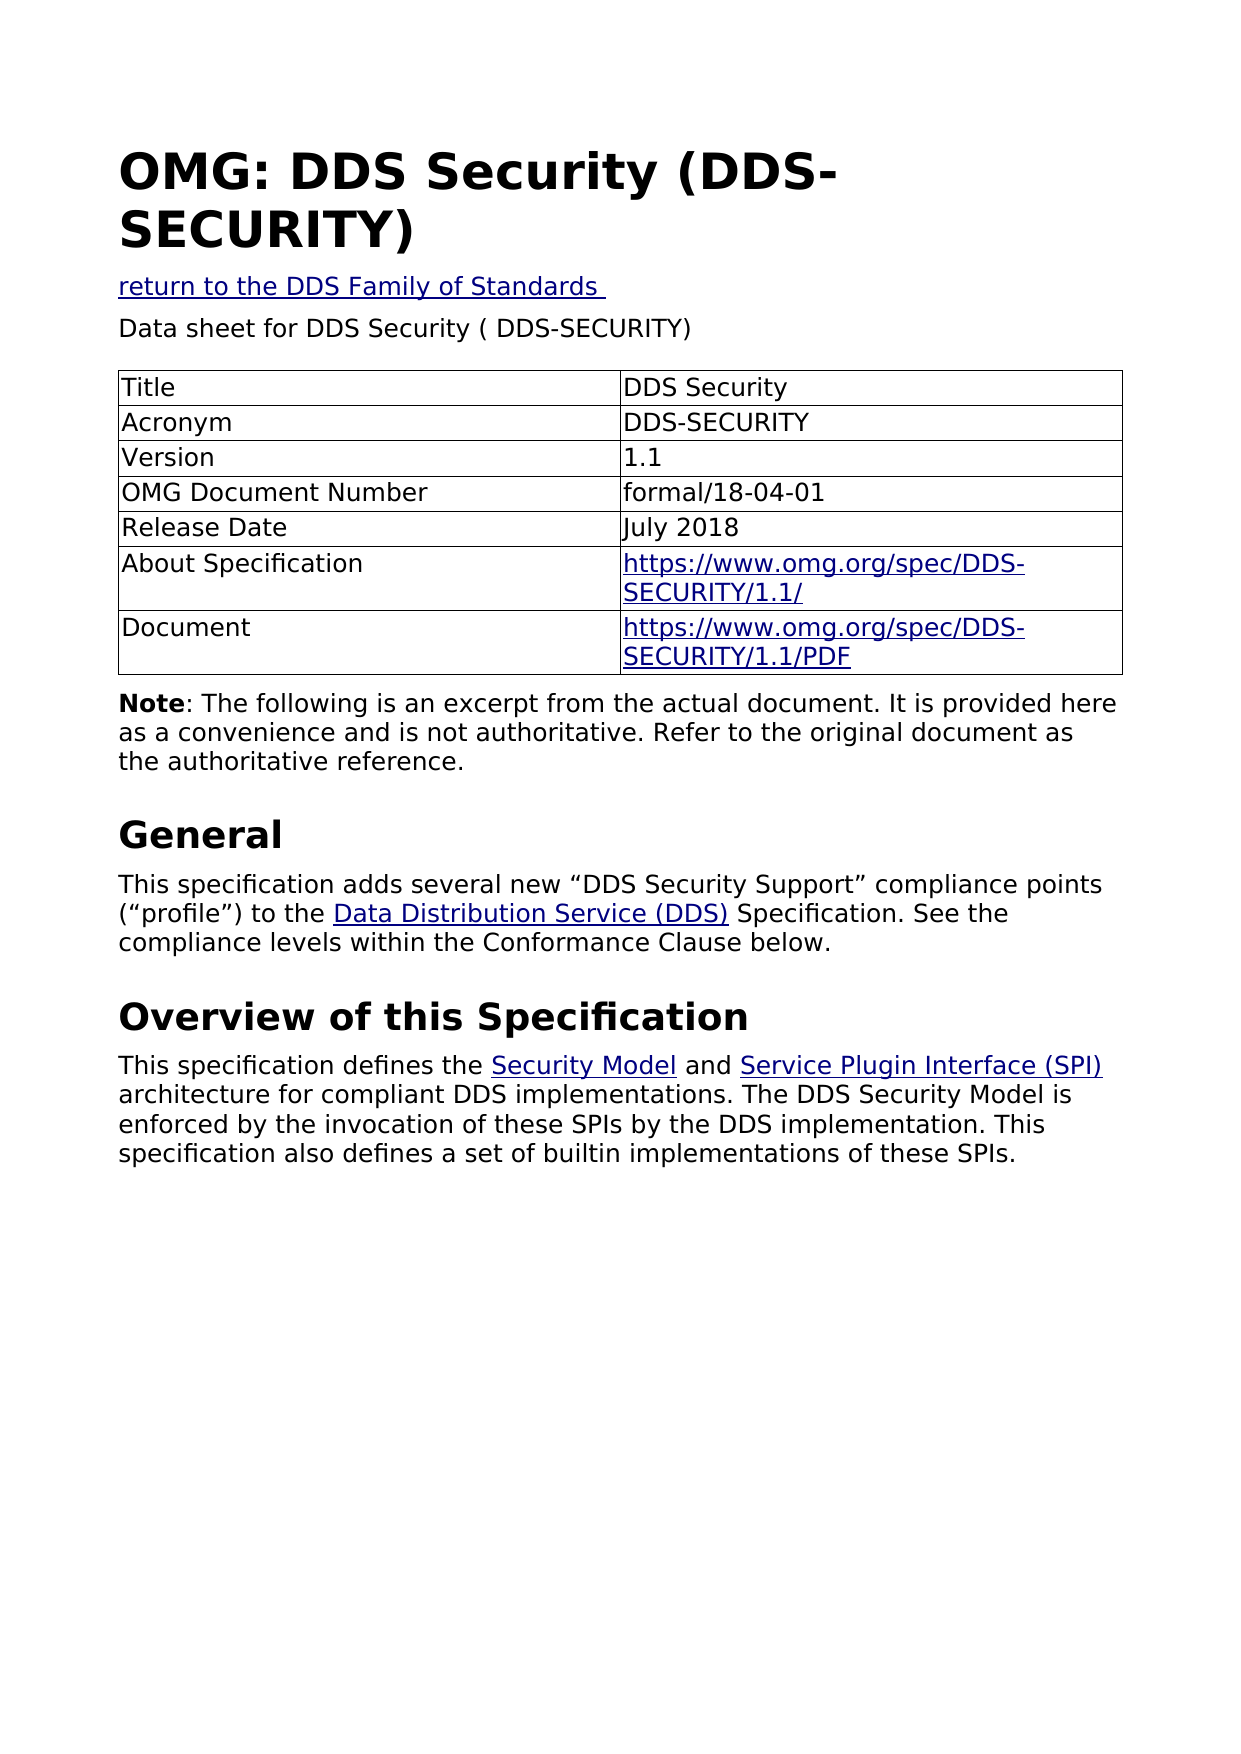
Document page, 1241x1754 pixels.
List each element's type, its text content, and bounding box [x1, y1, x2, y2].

subtitle OMG: DDS Security (DDS-SECURITY) [118, 143, 1122, 259]
text return to the DDS Family of Standards [118, 272, 1122, 301]
table_cell July 2018 [621, 512, 1122, 546]
table_cell Release Date [119, 512, 620, 546]
table_cell https://www.omg.org/spec/DDS-SECURITY/1.1/PDF [621, 611, 1122, 674]
table_cell Version [119, 441, 620, 476]
table_cell Document [119, 611, 620, 674]
table_cell https://www.omg.org/spec/DDS-SECURITY/1.1/ [621, 547, 1122, 610]
table_header Title [119, 371, 620, 405]
text Data sheet for DDS Security ( DDS-SECURITY) [118, 314, 1122, 343]
table_cell formal/18-04-01 [621, 477, 1122, 511]
text Note: The following is an excerpt from the actual document. It is provided here as a convenience and is not authoritative. Refer to the original document as the authoritative reference. [118, 689, 1122, 777]
table_cell DDS-SECURITY [621, 406, 1122, 440]
text This specification adds several new “DDS Security Support” compliance points (“profile”) to the Data Distribution Service (DDS) Specification. See the compliance levels within the Conformance Clause below. [118, 870, 1122, 958]
table_cell About Specification [119, 547, 620, 610]
subtitle General [118, 814, 1122, 858]
table_header DDS Security [621, 371, 1122, 405]
table_cell Acronym [119, 406, 620, 440]
text This specification defines the Security Model and Service Plugin Interface (SPI) architecture for compliant DDS implementations. The DDS Security Model is enforced by the invocation of these SPIs by the DDS implementation. This specification also defines a set of builtin implementations of these SPIs. [118, 1051, 1122, 1168]
table_cell OMG Document Number [119, 477, 620, 511]
subtitle Overview of this Specification [118, 995, 1122, 1039]
table_cell 1.1 [621, 441, 1122, 476]
